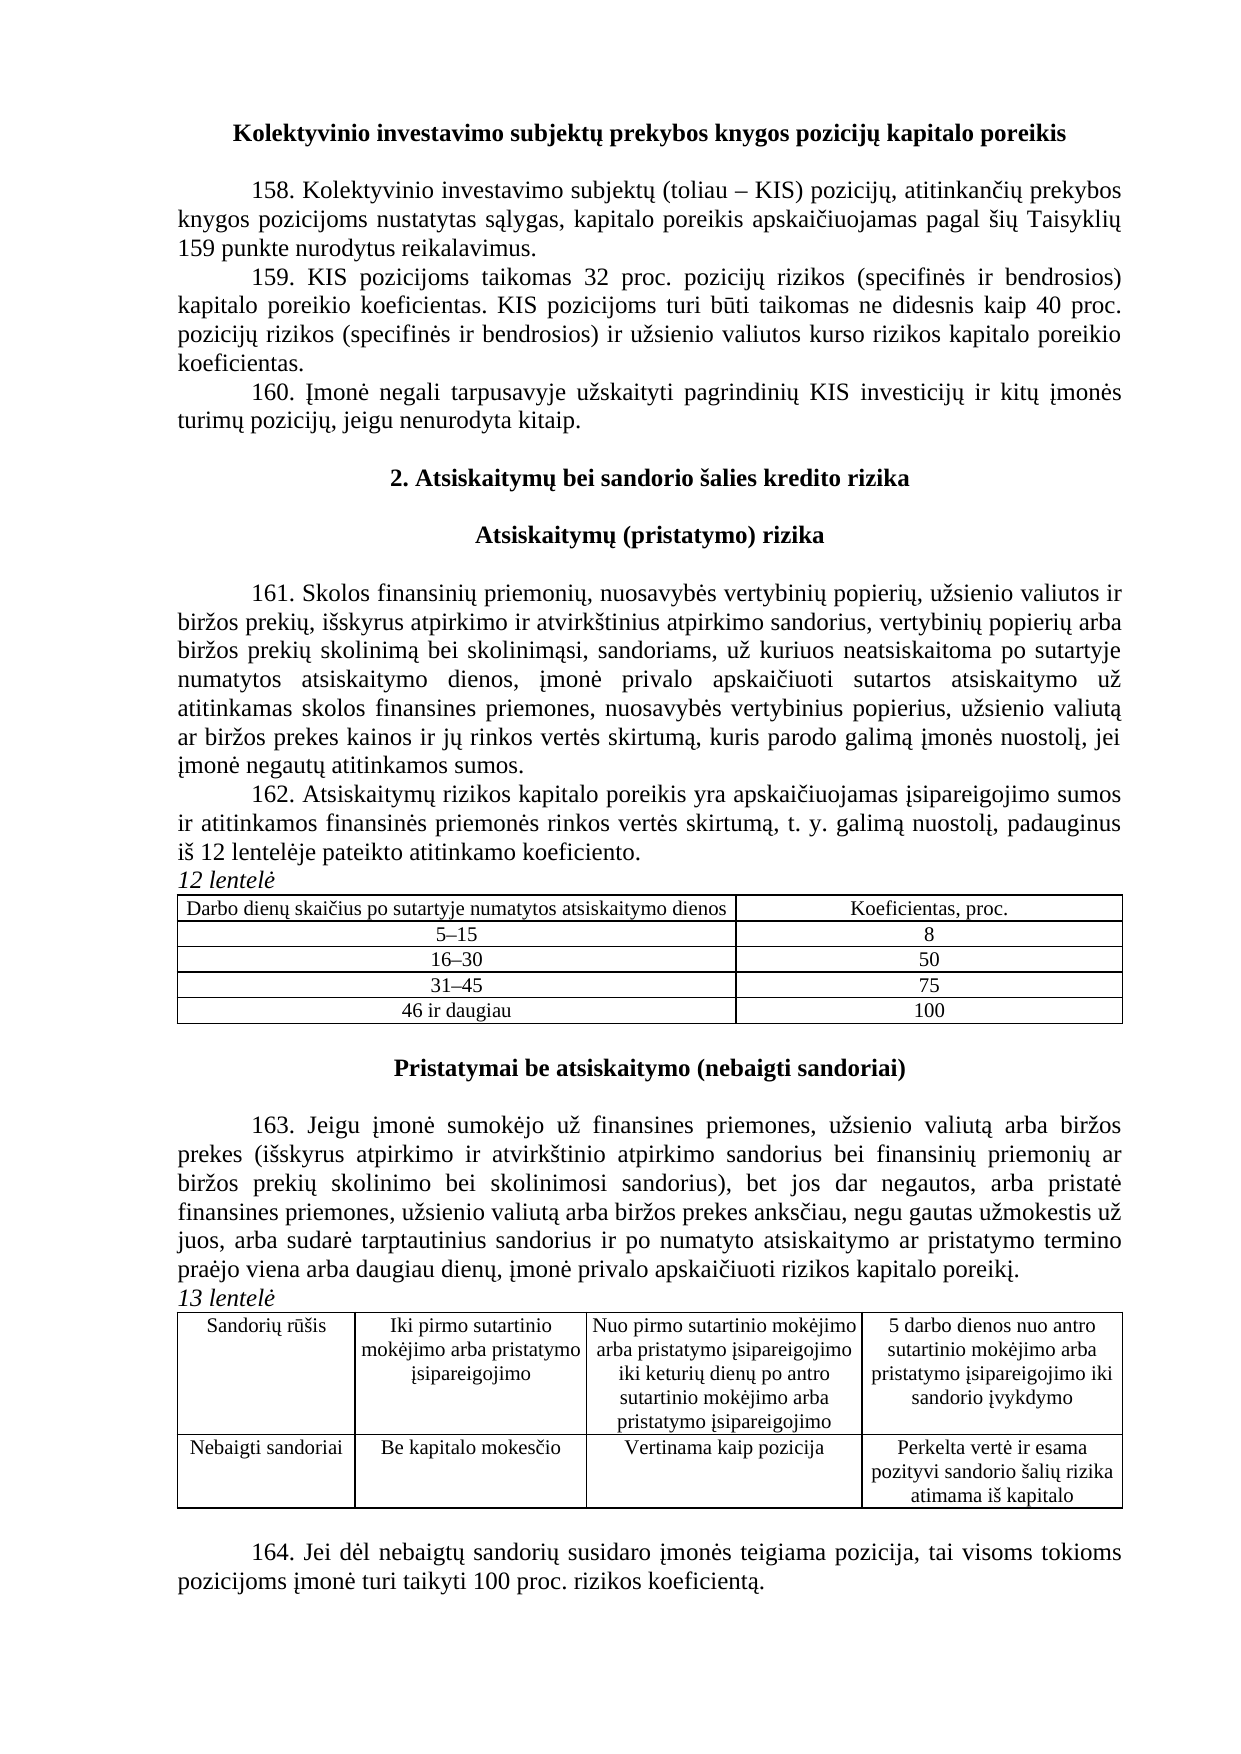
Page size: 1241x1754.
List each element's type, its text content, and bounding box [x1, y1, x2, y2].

table_cell 8 [1118, 922, 1122, 946]
table_cell 100 [1118, 998, 1122, 1022]
table_header 5 darbo dienos nuo antro sutartinio mokėjimo arba pristatymo įsipareigojimo iki sandorio įvykdymo [863, 1313, 1122, 1433]
text 2. Atsiskaitymų bei sandorio šalies kredito rizika [177, 463, 1122, 492]
table_header Sandorių rūšis [178, 1313, 354, 1433]
text 158. Kolektyvinio investavimo subjektų (toliau – KIS) pozicijų, atitinkančių prekybos knygos pozicijoms nustatytas sąlygas, kapitalo poreikis apskaičiuojamas pagal šių Taisyklių 159 punkte nurodytus reikalavimus. [177, 176, 1122, 262]
text Kolektyvinio investavimo subjektų prekybos knygos pozicijų kapitalo poreikis [177, 118, 1122, 147]
text 12 lentelė [177, 866, 1122, 894]
text 161. Skolos finansinių priemonių, nuosavybės vertybinių popierių, užsienio valiutos ir biržos prekių, išskyrus atpirkimo ir atvirkštinius atpirkimo sandorius, vertybinių popierių arba biržos prekių skolinimą bei skolinimąsi, sandoriams, už kuriuos neatsiskaitoma po sutartyje numatytos atsiskaitymo dienos, įmonė privalo apskaičiuoti sutartos atsiskaitymo už atitinkamas skolos finansines priemones, nuosavybės vertybinius popierius, užsienio valiutą ar biržos prekes kainos ir jų rinkos vertės skirtumą, kuris parodo galimą įmonės nuostolį, jei įmonė negautų atitinkamos sumos. [177, 578, 1122, 779]
text 159. KIS pozicijoms taikomas 32 proc. pozicijų rizikos (specifinės ir bendrosios) kapitalo poreikio koeficientas. KIS pozicijoms turi būti taikomas ne didesnis kaip 40 proc. pozicijų rizikos (specifinės ir bendrosios) ir užsienio valiutos kurso rizikos kapitalo poreikio koeficientas. [177, 262, 1122, 377]
table_cell Vertinama kaip pozicija [587, 1435, 861, 1507]
text 163. Jeigu įmonė sumokėjo už finansines priemones, užsienio valiutą arba biržos prekes (išskyrus atpirkimo ir atvirkštinio atpirkimo sandorius bei finansinių priemonių ar biržos prekių skolinimo bei skolinimosi sandorius), bet jos dar negautos, arba pristatė finansines priemones, užsienio valiutą arba biržos prekes anksčiau, negu gautas užmokestis už juos, arba sudarė tarptautinius sandorius ir po numatyto atsiskaitymo ar pristatymo termino praėjo viena arba daugiau dienų, įmonė privalo apskaičiuoti rizikos kapitalo poreikį. [177, 1110, 1122, 1283]
text 164. Jei dėl nebaigtų sandorių susidaro įmonės teigiama pozicija, tai visoms tokioms pozicijoms įmonė turi taikyti 100 proc. rizikos koeficientą. [177, 1537, 1122, 1595]
text 160. Įmonė negali tarpusavyje užskaityti pagrindinių KIS investicijų ir kitų įmonės turimų pozicijų, jeigu nenurodyta kitaip. [177, 377, 1122, 434]
table_cell 50 [1118, 947, 1122, 971]
table_cell Nebaigti sandoriai [178, 1435, 354, 1507]
text Atsiskaitymų (pristatymo) rizika [177, 521, 1122, 549]
text 162. Atsiskaitymų rizikos kapitalo poreikis yra apskaičiuojamas įsipareigojimo sumos ir atitinkamos finansinės priemonės rinkos vertės skirtumą, t. y. galimą nuostolį, padauginus iš 12 lentelėje pateikto atitinkamo koeficiento. [177, 779, 1122, 866]
table_cell Be kapitalo mokesčio [356, 1435, 586, 1507]
text 13 lentelė [177, 1283, 1122, 1312]
table_cell 75 [1118, 973, 1122, 997]
text Pristatymai be atsiskaitymo (nebaigti sandoriai) [177, 1053, 1122, 1082]
table_header Iki pirmo sutartinio mokėjimo arba pristatymo įsipareigojimo [356, 1313, 586, 1433]
